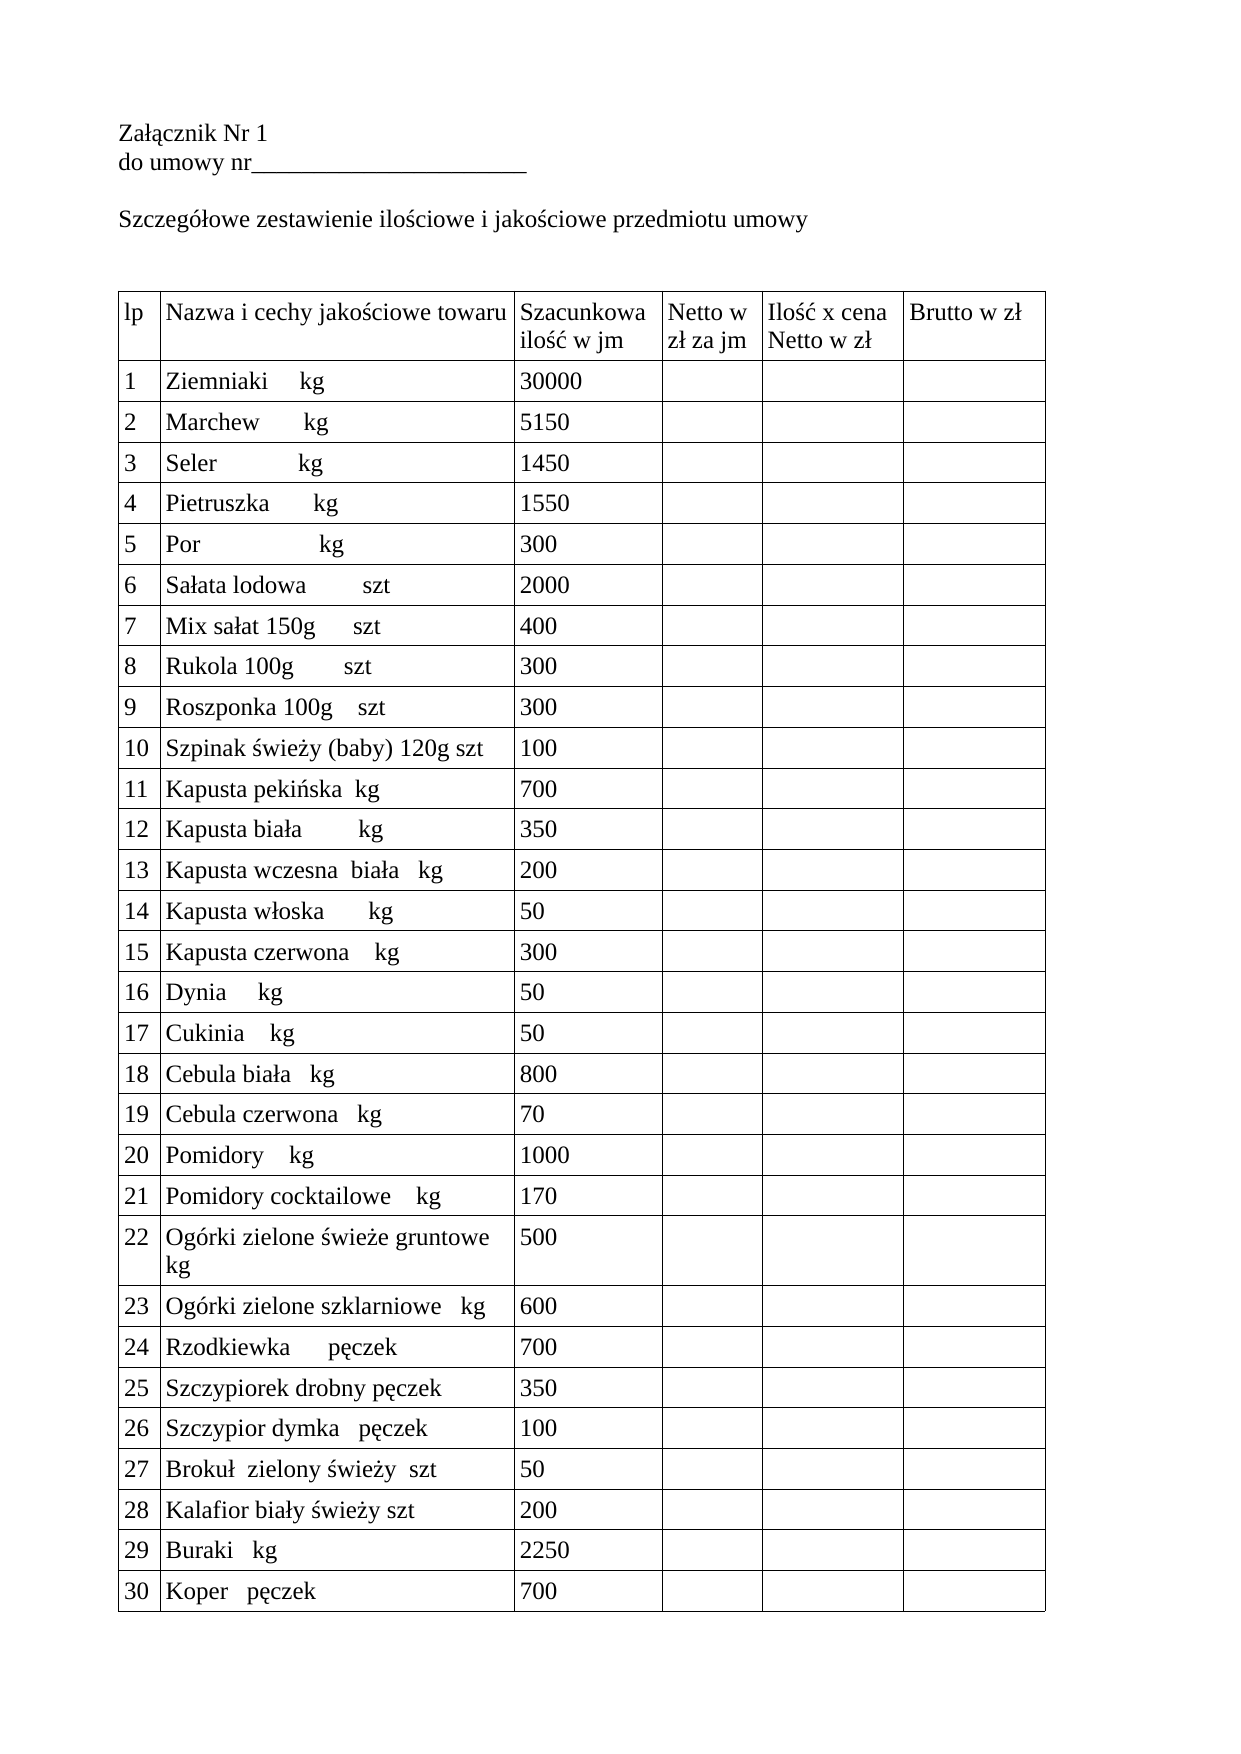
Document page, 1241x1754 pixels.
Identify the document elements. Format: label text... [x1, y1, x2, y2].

table_cell 19 [119, 1094, 160, 1134]
table_cell 24 [119, 1327, 160, 1366]
table_cell 23 [119, 1286, 160, 1326]
table_cell [763, 972, 903, 1012]
table_cell [663, 1368, 762, 1407]
table_cell Roszponka 100g szt [161, 687, 514, 727]
table_header lp [119, 292, 160, 360]
table_cell [904, 1054, 1045, 1093]
table_cell 10 [119, 728, 160, 767]
table_cell Szczypiorek drobny pęczek [161, 1368, 514, 1407]
table_cell 2 [119, 402, 160, 442]
table_cell [663, 606, 762, 645]
table_cell 700 [515, 1571, 662, 1611]
table_cell [904, 769, 1045, 808]
table_cell 3 [119, 443, 160, 482]
table_cell 300 [515, 687, 662, 727]
table_cell [663, 728, 762, 767]
table_cell 300 [515, 524, 662, 564]
table_cell 50 [515, 972, 662, 1012]
table_cell [663, 1490, 762, 1529]
table_cell Pomidory cocktailowe kg [161, 1176, 514, 1215]
table_cell 18 [119, 1054, 160, 1093]
table_cell [763, 1368, 903, 1407]
table_cell [904, 443, 1045, 482]
table_cell [763, 565, 903, 604]
table_cell [663, 1449, 762, 1488]
table_cell [763, 483, 903, 523]
table_cell 15 [119, 931, 160, 971]
table_cell Kapusta wczesna biała kg [161, 850, 514, 889]
table_cell [663, 769, 762, 808]
table_cell 9 [119, 687, 160, 727]
table_cell 22 [119, 1216, 160, 1285]
table_cell [904, 1216, 1045, 1285]
table_cell 700 [515, 769, 662, 808]
table_cell [904, 891, 1045, 930]
table_cell [663, 850, 762, 889]
table_cell Cebula czerwona kg [161, 1094, 514, 1134]
table_cell 2250 [515, 1530, 662, 1570]
table_cell [904, 524, 1045, 564]
table_cell [663, 1286, 762, 1326]
table_cell Por kg [161, 524, 514, 564]
table_cell 1450 [515, 443, 662, 482]
table_header Ilość x cena Netto w zł [763, 292, 903, 360]
table_cell Pomidory kg [161, 1135, 514, 1175]
table_header Szacunkowa ilość w jm [515, 292, 662, 360]
table_cell [904, 1286, 1045, 1326]
table_cell [763, 1530, 903, 1570]
table_cell 4 [119, 483, 160, 523]
table_cell [904, 1408, 1045, 1448]
table_cell Ogórki zielone świeże gruntowe kg [161, 1216, 514, 1285]
table_cell [763, 524, 903, 564]
table_cell [763, 850, 903, 889]
text do umowy nr______________________ [118, 147, 1122, 176]
table_cell [904, 483, 1045, 523]
table_cell Szczypior dymka pęczek [161, 1408, 514, 1448]
table_cell [763, 891, 903, 930]
table_cell [763, 1286, 903, 1326]
table_cell 25 [119, 1368, 160, 1407]
table_cell [904, 1530, 1045, 1570]
table_cell Ogórki zielone szklarniowe kg [161, 1286, 514, 1326]
table_cell [663, 1135, 762, 1175]
table_cell 7 [119, 606, 160, 645]
table_cell 30000 [515, 361, 662, 401]
table_cell Ziemniaki kg [161, 361, 514, 401]
table_cell [763, 1013, 903, 1052]
table_cell [663, 565, 762, 604]
table_cell [904, 1176, 1045, 1215]
table_cell 1 [119, 361, 160, 401]
table_cell 12 [119, 809, 160, 849]
table_cell [663, 1094, 762, 1134]
table_cell 27 [119, 1449, 160, 1488]
table_cell [904, 850, 1045, 889]
table_cell 170 [515, 1176, 662, 1215]
table_cell [904, 1571, 1045, 1611]
table_cell 20 [119, 1135, 160, 1175]
table_cell 26 [119, 1408, 160, 1448]
table_cell [904, 809, 1045, 849]
table_cell [763, 1327, 903, 1366]
table_cell [763, 809, 903, 849]
table_cell 700 [515, 1327, 662, 1366]
table_cell 50 [515, 1449, 662, 1488]
table_cell 100 [515, 1408, 662, 1448]
table_cell Buraki kg [161, 1530, 514, 1570]
table_cell 70 [515, 1094, 662, 1134]
table_cell [663, 1530, 762, 1570]
table_cell Seler kg [161, 443, 514, 482]
table_cell [763, 1216, 903, 1285]
table_cell 500 [515, 1216, 662, 1285]
table_cell [904, 646, 1045, 686]
table_cell Kapusta włoska kg [161, 891, 514, 930]
table_cell [904, 972, 1045, 1012]
table_cell 16 [119, 972, 160, 1012]
table_cell [763, 361, 903, 401]
table_cell 6 [119, 565, 160, 604]
table_cell 29 [119, 1530, 160, 1570]
table_cell [663, 1054, 762, 1093]
table_cell 50 [515, 1013, 662, 1052]
table_cell [763, 1408, 903, 1448]
table_cell 100 [515, 728, 662, 767]
table_cell [663, 646, 762, 686]
table_cell [763, 402, 903, 442]
table_cell 8 [119, 646, 160, 686]
table_cell [904, 1013, 1045, 1052]
table_cell [663, 1013, 762, 1052]
table_cell 11 [119, 769, 160, 808]
table_cell 2000 [515, 565, 662, 604]
table_cell 28 [119, 1490, 160, 1529]
table_cell [763, 646, 903, 686]
table_cell 5 [119, 524, 160, 564]
table_cell [904, 1449, 1045, 1488]
table_cell 5150 [515, 402, 662, 442]
table_cell [663, 443, 762, 482]
table_cell [763, 1054, 903, 1093]
table_cell 30 [119, 1571, 160, 1611]
table_cell 200 [515, 850, 662, 889]
table_cell 17 [119, 1013, 160, 1052]
table_cell [904, 1135, 1045, 1175]
table_cell 50 [515, 891, 662, 930]
table_cell [663, 1571, 762, 1611]
table_cell [663, 483, 762, 523]
table_cell [663, 402, 762, 442]
table_cell [663, 687, 762, 727]
table_cell 300 [515, 931, 662, 971]
table_cell Rukola 100g szt [161, 646, 514, 686]
table_cell 13 [119, 850, 160, 889]
table_cell [763, 1490, 903, 1529]
table_cell [904, 402, 1045, 442]
table_cell [904, 1327, 1045, 1366]
table_cell Koper pęczek [161, 1571, 514, 1611]
table_cell Kapusta czerwona kg [161, 931, 514, 971]
table_cell [663, 524, 762, 564]
text Szczegółowe zestawienie ilościowe i jakościowe przedmiotu umowy [118, 204, 1122, 233]
table_cell [904, 1368, 1045, 1407]
table_cell 1000 [515, 1135, 662, 1175]
table_cell [763, 1449, 903, 1488]
table_cell [763, 931, 903, 971]
table_cell [904, 687, 1045, 727]
table_cell Szpinak świeży (baby) 120g szt [161, 728, 514, 767]
table_cell [663, 1176, 762, 1215]
table_header Brutto w zł [904, 292, 1045, 360]
table_cell Kapusta biała kg [161, 809, 514, 849]
table_cell [763, 1135, 903, 1175]
table_cell [763, 443, 903, 482]
table_cell Sałata lodowa szt [161, 565, 514, 604]
table_cell Cebula biała kg [161, 1054, 514, 1093]
table_cell [904, 606, 1045, 645]
table_cell [763, 1176, 903, 1215]
table_cell [663, 891, 762, 930]
table_cell [763, 687, 903, 727]
table_cell [663, 931, 762, 971]
table_cell 1550 [515, 483, 662, 523]
table_cell [763, 1571, 903, 1611]
table_cell [663, 972, 762, 1012]
table_cell [663, 1327, 762, 1366]
table_cell 300 [515, 646, 662, 686]
table_cell 600 [515, 1286, 662, 1326]
table_cell [904, 728, 1045, 767]
table_cell Dynia kg [161, 972, 514, 1012]
table_cell [763, 769, 903, 808]
table_cell Pietruszka kg [161, 483, 514, 523]
table_header Netto w zł za jm [663, 292, 762, 360]
table_cell [663, 1408, 762, 1448]
table_cell 400 [515, 606, 662, 645]
table_cell [663, 361, 762, 401]
table_cell [763, 728, 903, 767]
text Załącznik Nr 1 [118, 118, 1122, 147]
table_cell [763, 606, 903, 645]
table_cell [904, 1490, 1045, 1529]
table_cell 21 [119, 1176, 160, 1215]
table_cell [904, 565, 1045, 604]
table_cell Marchew kg [161, 402, 514, 442]
table_cell [904, 931, 1045, 971]
table_cell [904, 1094, 1045, 1134]
table_cell Brokuł zielony świeży szt [161, 1449, 514, 1488]
table_cell [763, 1094, 903, 1134]
table_cell Kalafior biały świeży szt [161, 1490, 514, 1529]
table_cell 200 [515, 1490, 662, 1529]
table_cell Mix sałat 150g szt [161, 606, 514, 645]
table_cell 350 [515, 809, 662, 849]
table_cell Cukinia kg [161, 1013, 514, 1052]
table_cell 800 [515, 1054, 662, 1093]
table_cell [663, 1216, 762, 1285]
table_cell 14 [119, 891, 160, 930]
table_cell Rzodkiewka pęczek [161, 1327, 514, 1366]
table_header Nazwa i cechy jakościowe towaru [161, 292, 514, 360]
table_cell [904, 361, 1045, 401]
table_cell [663, 809, 762, 849]
table_cell Kapusta pekińska kg [161, 769, 514, 808]
table_cell 350 [515, 1368, 662, 1407]
